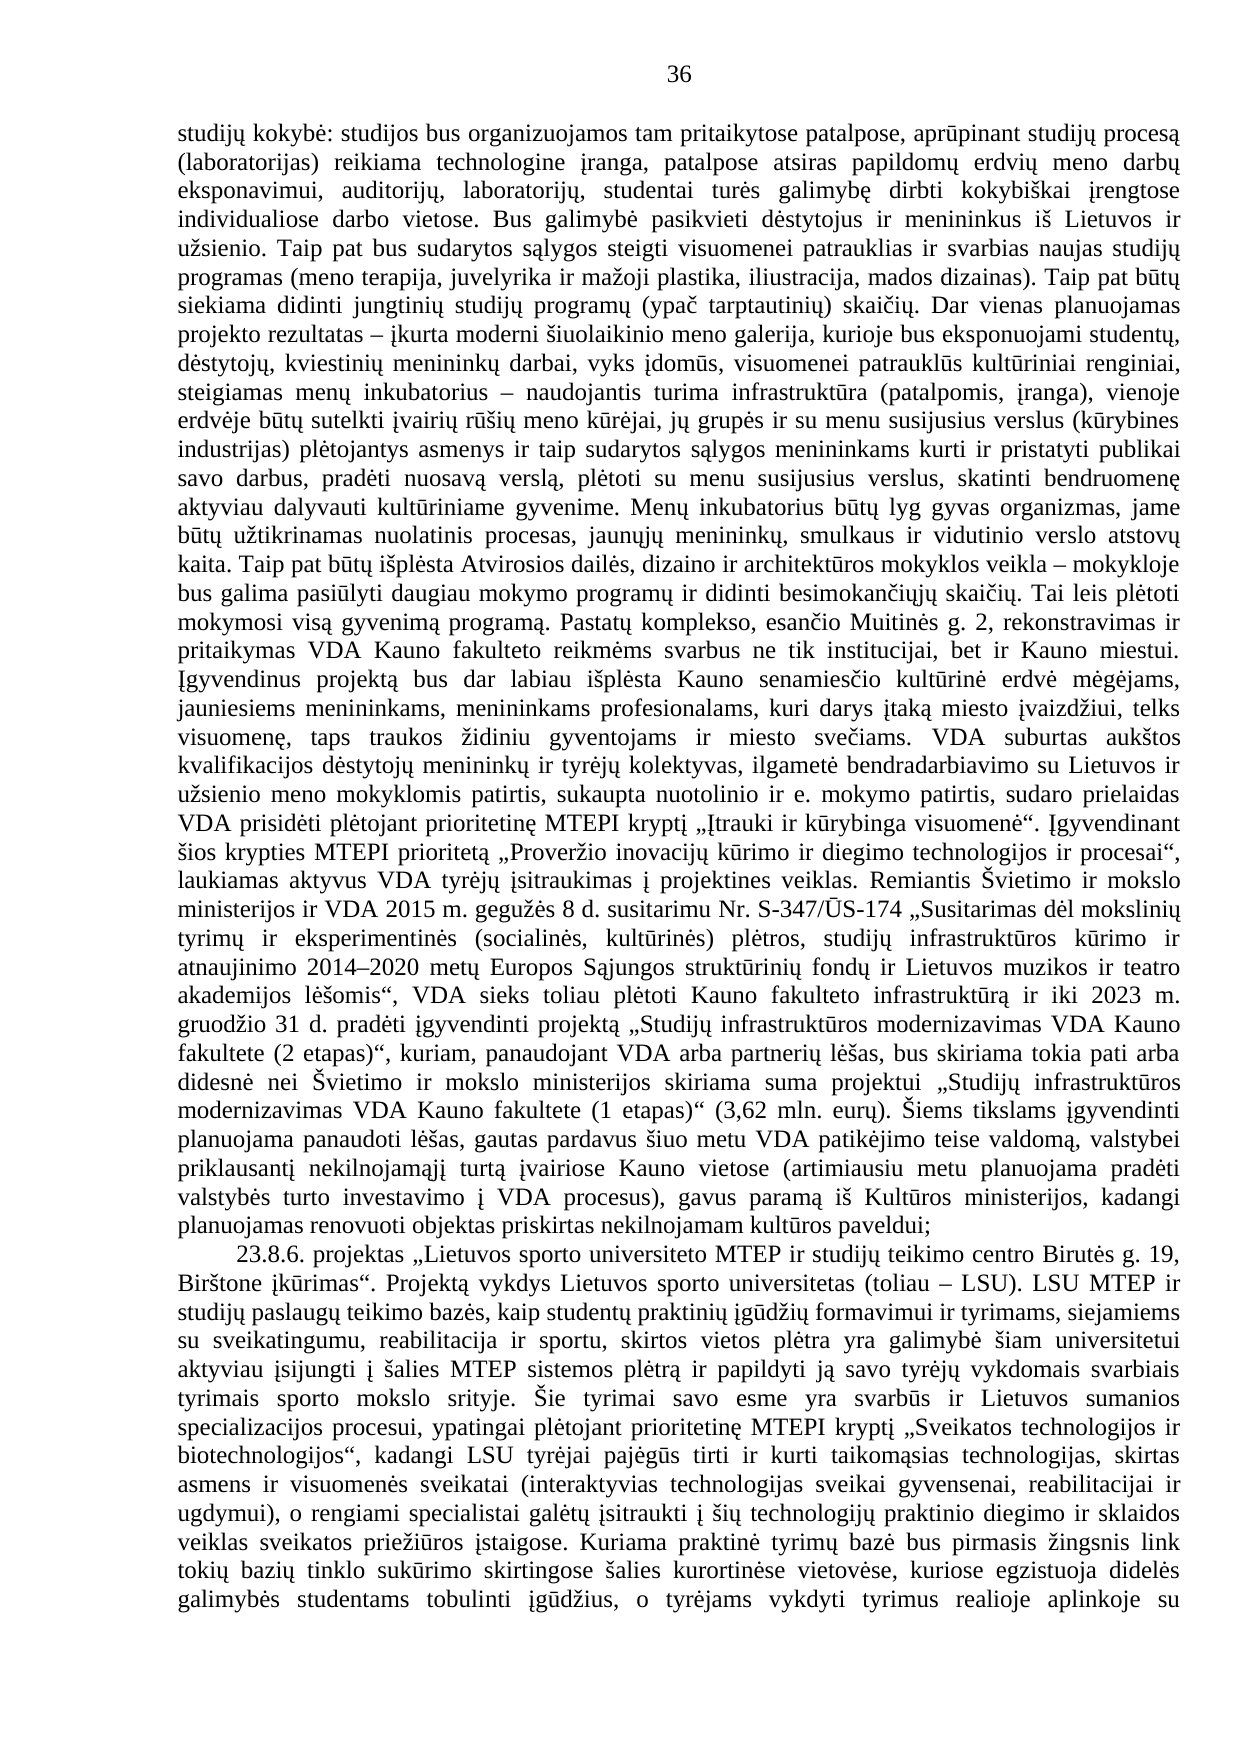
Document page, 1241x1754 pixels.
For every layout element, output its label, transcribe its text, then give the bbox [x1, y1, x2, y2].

text 23.8.6. projektas „Lietuvos sporto universiteto MTEP ir studijų teikimo centro Birutės g. 19, Birštone įkūrimas“. Projektą vykdys Lietuvos sporto universitetas (toliau – LSU). LSU MTEP ir studijų paslaugų teikimo bazės, kaip studentų praktinių įgūdžių formavimui ir tyrimams, siejamiems su sveikatingumu, reabilitacija ir sportu, skirtos vietos plėtra yra galimybė šiam universitetui aktyviau įsijungti į šalies MTEP sistemos plėtrą ir papildyti ją savo tyrėjų vykdomais svarbiais tyrimais sporto mokslo srityje. Šie tyrimai savo esme yra svarbūs ir Lietuvos sumanios specializacijos procesui, ypatingai plėtojant prioritetinę MTEPI kryptį „Sveikatos technologijos ir biotechnologijos“, kadangi LSU tyrėjai pajėgūs tirti ir kurti taikomąsias technologijas, skirtas asmens ir visuomenės sveikatai (interaktyvias technologijas sveikai gyvensenai, reabilitacijai ir ugdymui), o rengiami specialistai galėtų įsitraukti į šių technologijų praktinio diegimo ir sklaidos veiklas sveikatos priežiūros įstaigose. Kuriama praktinė tyrimų bazė bus pirmasis žingsnis link tokių bazių tinklo sukūrimo skirtingose šalies kurortinėse vietovėse, kuriose egzistuoja didelės galimybės studentams tobulinti įgūdžius, o tyrėjams vykdyti tyrimus realioje aplinkoje su [177, 1239, 1181, 1613]
text studijų kokybė: studijos bus organizuojamos tam pritaikytose patalpose, aprūpinant studijų procesą (laboratorijas) reikiama technologine įranga, patalpose atsiras papildomų erdvių meno darbų eksponavimui, auditorijų, laboratorijų, studentai turės galimybę dirbti kokybiškai įrengtose individualiose darbo vietose. Bus galimybė pasikvieti dėstytojus ir menininkus iš Lietuvos ir užsienio. Taip pat bus sudarytos sąlygos steigti visuomenei patrauklias ir svarbias naujas studijų programas (meno terapija, juvelyrika ir mažoji plastika, iliustracija, mados dizainas). Taip pat būtų siekiama didinti jungtinių studijų programų (ypač tarptautinių) skaičių. Dar vienas planuojamas projekto rezultatas – įkurta moderni šiuolaikinio meno galerija, kurioje bus eksponuojami studentų, dėstytojų, kviestinių menininkų darbai, vyks įdomūs, visuomenei patrauklūs kultūriniai renginiai, steigiamas menų inkubatorius – naudojantis turima infrastruktūra (patalpomis, įranga), vienoje erdvėje būtų sutelkti įvairių rūšių meno kūrėjai, jų grupės ir su menu susijusius verslus (kūrybines industrijas) plėtojantys asmenys ir taip sudarytos sąlygos menininkams kurti ir pristatyti publikai savo darbus, pradėti nuosavą verslą, plėtoti su menu susijusius verslus, skatinti bendruomenę aktyviau dalyvauti kultūriniame gyvenime. Menų inkubatorius būtų lyg gyvas organizmas, jame būtų užtikrinamas nuolatinis procesas, jaunųjų menininkų, smulkaus ir vidutinio verslo atstovų kaita. Taip pat būtų išplėsta Atvirosios dailės, dizaino ir architektūros mokyklos veikla – mokykloje bus galima pasiūlyti daugiau mokymo programų ir didinti besimokančiųjų skaičių. Tai leis plėtoti mokymosi visą gyvenimą programą. Pastatų komplekso, esančio Muitinės g. 2, rekonstravimas ir pritaikymas VDA Kauno fakulteto reikmėms svarbus ne tik institucijai, bet ir Kauno miestui. Įgyvendinus projektą bus dar labiau išplėsta Kauno senamiesčio kultūrinė erdvė mėgėjams, jauniesiems menininkams, menininkams profesionalams, kuri darys įtaką miesto įvaizdžiui, telks visuomenę, taps traukos židiniu gyventojams ir miesto svečiams. VDA suburtas aukštos kvalifikacijos dėstytojų menininkų ir tyrėjų kolektyvas, ilgametė bendradarbiavimo su Lietuvos ir užsienio meno mokyklomis patirtis, sukaupta nuotolinio ir e. mokymo patirtis, sudaro prielaidas VDA prisidėti plėtojant prioritetinę MTEPI kryptį „Įtrauki ir kūrybinga visuomenė“. Įgyvendinant šios krypties MTEPI prioritetą „Proveržio inovacijų kūrimo ir diegimo technologijos ir procesai“, laukiamas aktyvus VDA tyrėjų įsitraukimas į projektines veiklas. Remiantis Švietimo ir mokslo ministerijos ir VDA 2015 m. gegužės 8 d. susitarimu Nr. S-347/ŪS-174 „Susitarimas dėl mokslinių tyrimų ir eksperimentinės (socialinės, kultūrinės) plėtros, studijų infrastruktūros kūrimo ir atnaujinimo 2014–2020 metų Europos Sąjungos struktūrinių fondų ir Lietuvos muzikos ir teatro akademijos lėšomis“, VDA sieks toliau plėtoti Kauno fakulteto infrastruktūrą ir iki 2023 m. gruodžio 31 d. pradėti įgyvendinti projektą „Studijų infrastruktūros modernizavimas VDA Kauno fakultete (2 etapas)“, kuriam, panaudojant VDA arba partnerių lėšas, bus skiriama tokia pati arba didesnė nei Švietimo ir mokslo ministerijos skiriama suma projektui „Studijų infrastruktūros modernizavimas VDA Kauno fakultete (1 etapas)“ (3,62 mln. eurų). Šiems tikslams įgyvendinti planuojama panaudoti lėšas, gautas pardavus šiuo metu VDA patikėjimo teise valdomą, valstybei priklausantį nekilnojamąjį turtą įvairiose Kauno vietose (artimiausiu metu planuojama pradėti valstybės turto investavimo į VDA procesus), gavus paramą iš Kultūros ministerijos, kadangi planuojamas renovuoti objektas priskirtas nekilnojamam kultūros paveldui; [177, 118, 1181, 1239]
